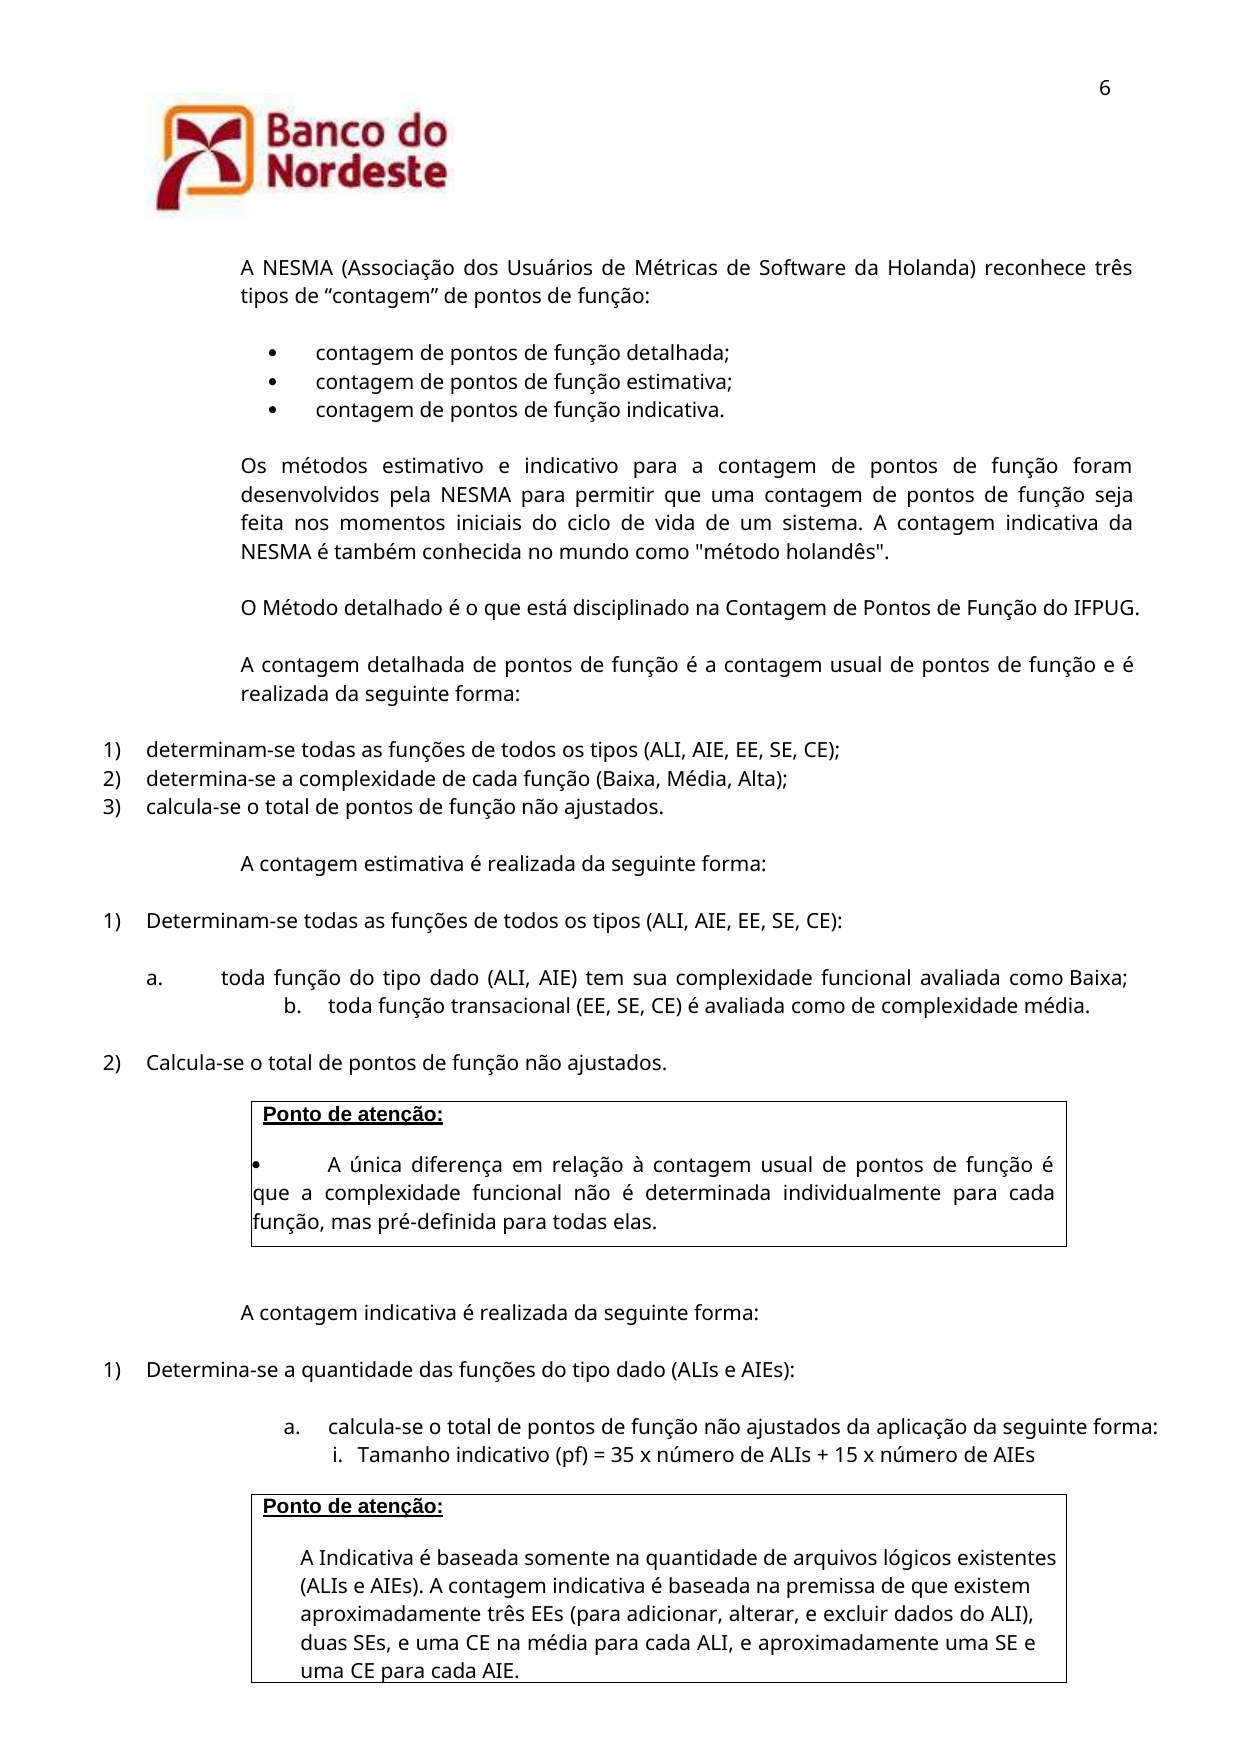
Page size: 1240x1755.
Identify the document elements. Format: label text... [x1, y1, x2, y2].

list Determinam-se todas as funções de todos os tipos (ALI, AIE, EE, SE, CE): [103, 906, 1204, 934]
list determinam-se todas as funções de todos os tipos (ALI, AIE, EE, SE, CE); [103, 735, 1204, 764]
text A contagem detalhada de pontos de função é a contagem usual de pontos de função e é realizada da seguinte forma: [240, 651, 1134, 707]
text O Método detalhado é o que está disciplinado na Contagem de Pontos de Função do IFPUG. [240, 593, 1204, 622]
list A única diferença em relação à contagem usual de pontos de função é que a complexidade funcional não é determinada individualmente para cada função, mas pré-definida para todas elas. [252, 1150, 1055, 1235]
text Os métodos estimativo e indicativo para a contagem de pontos de função foram desenvolvidos pela NESMA para permitir que uma contagem de pontos de função seja feita nos momentos iniciais do ciclo de vida de um sistema. A contagem indicativa da NESMA é também conhecida no mundo como "método holandês". [240, 452, 1134, 565]
text A Indicativa é baseada somente na quantidade de arquivos lógicos existentes (ALIs e AIEs). A contagem indicativa é baseada na premissa de que existem aproximadamente três EEs (para adicionar, alterar, e excluir dados do ALI), duas SEs, e uma CE na média para cada ALI, e aproximadamente uma SE e uma CE para cada AIE. [300, 1543, 1066, 1682]
text A NESMA (Associação dos Usuários de Métricas de Software da Holanda) reconhece três tipos de “contagem” de pontos de função: [240, 253, 1134, 310]
text A contagem estimativa é realizada da seguinte forma: [240, 849, 1204, 877]
list calcula-se o total de pontos de função não ajustados. [103, 792, 1204, 821]
list toda função transacional (EE, SE, CE) é avaliada como de complexidade média. [283, 991, 1204, 1019]
text A contagem indicativa é realizada da seguinte forma: [240, 1298, 1204, 1327]
list contagem de pontos de função indicativa. [269, 395, 1204, 424]
list determina-se a complexidade de cada função (Baixa, Média, Alta); [103, 764, 1204, 792]
list contagem de pontos de função detalhada; [269, 338, 1204, 367]
text Ponto de atenção: [263, 1102, 1066, 1126]
list calcula-se o total de pontos de função não ajustados da aplicação da seguinte forma: [283, 1412, 1204, 1440]
list contagem de pontos de função estimativa; [269, 367, 1204, 395]
list toda função do tipo dado (ALI, AIE) tem sua complexidade funcional avaliada como Baixa; [146, 963, 1134, 991]
text Ponto de atenção: [263, 1495, 1066, 1518]
list Tamanho indicativo (pf) = 35 x número de ALIs + 15 x número de AIEs [332, 1440, 1204, 1469]
list Determina-se a quantidade das funções do tipo dado (ALIs e AIEs): [103, 1355, 1204, 1384]
list Calcula-se o total de pontos de função não ajustados. [103, 1048, 1204, 1077]
